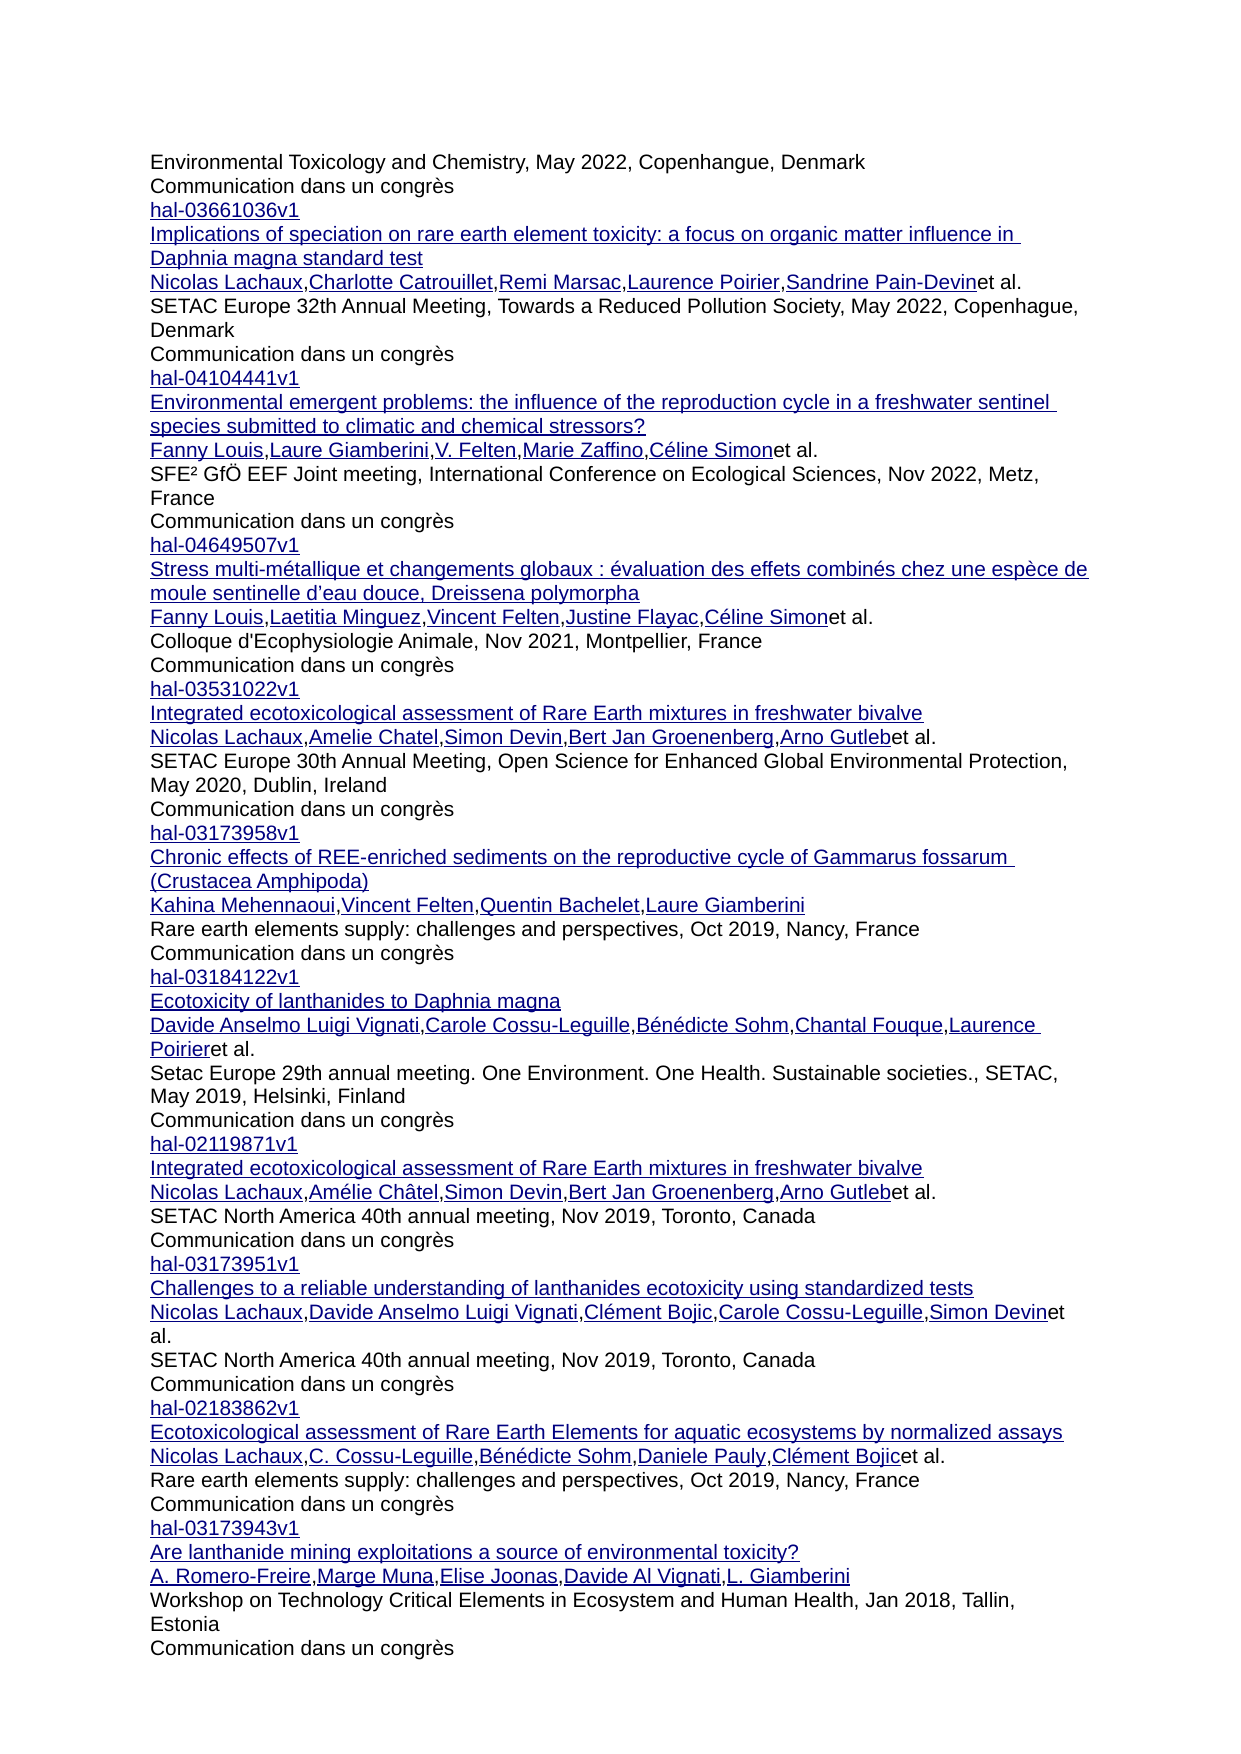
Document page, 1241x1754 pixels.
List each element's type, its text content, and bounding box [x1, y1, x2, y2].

table_cell Chronic effects of REE-enriched sediments on the reproductive cycle of Gammarus fossarum (Crustacea Amphipoda) Kahina Mehennaoui,Vincent Felten,Quentin Bachelet,Laure Giamberini Rare earth elements supply: challenges and perspectives, Oct 2019, Nancy, France Communication dans un congrès hal-03184122v1 [150, 845, 1090, 988]
table_cell Environmental emergent problems: the influence of the reproduction cycle in a freshwater sentinel species submitted to climatic and chemical stressors? Fanny Louis,Laure Giamberini,V. Felten,Marie Zaffino,Céline Simonet al. SFE² GfÖ EEF Joint meeting, International Conference on Ecological Sciences, Nov 2022, Metz, France Communication dans un congrès hal-04649507v1 [150, 390, 1090, 557]
table_cell Ecotoxicological assessment of Rare Earth Elements for aquatic ecosystems by normalized assays Nicolas Lachaux,C. Cossu-Leguille,Bénédicte Sohm,Daniele Pauly,Clément Bojicet al. Rare earth elements supply: challenges and perspectives, Oct 2019, Nancy, France Communication dans un congrès hal-03173943v1 [150, 1420, 1090, 1539]
table_cell Ecotoxicity of lanthanides to Daphnia magna Davide Anselmo Luigi Vignati,Carole Cossu-Leguille,Bénédicte Sohm,Chantal Fouque,Laurence Poirieret al. Setac Europe 29th annual meeting. One Environment. One Health. Sustainable societies., SETAC, May 2019, Helsinki, Finland Communication dans un congrès hal-02119871v1 [150, 989, 1090, 1156]
table_cell Are lanthanide mining exploitations a source of environmental toxicity? A. Romero-Freire,Marge Muna,Elise Joonas,Davide Al Vignati,L. Giamberini Workshop on Technology Critical Elements in Ecosystem and Human Health, Jan 2018, Tallin, Estonia Communication dans un congrès [150, 1540, 1090, 1659]
table_cell Integrated ecotoxicological assessment of Rare Earth mixtures in freshwater bivalve Nicolas Lachaux,Amelie Chatel,Simon Devin,Bert Jan Groenenberg,Arno Gutlebet al. SETAC Europe 30th Annual Meeting, Open Science for Enhanced Global Environmental Protection, May 2020, Dublin, Ireland Communication dans un congrès hal-03173958v1 [150, 701, 1090, 845]
table_cell Implications of speciation on rare earth element toxicity: a focus on organic matter influence in Daphnia magna standard test Nicolas Lachaux,Charlotte Catrouillet,Remi Marsac,Laurence Poirier,Sandrine Pain-Devinet al. SETAC Europe 32th Annual Meeting, Towards a Reduced Pollution Society, May 2022, Copenhague, Denmark Communication dans un congrès hal-04104441v1 [150, 222, 1090, 389]
table_cell Challenges to a reliable understanding of lanthanides ecotoxicity using standardized tests Nicolas Lachaux,Davide Anselmo Luigi Vignati,Clément Bojic,Carole Cossu-Leguille,Simon Devinet al. SETAC North America 40th annual meeting, Nov 2019, Toronto, Canada Communication dans un congrès hal-02183862v1 [150, 1276, 1090, 1420]
table_cell Integrated ecotoxicological assessment of Rare Earth mixtures in freshwater bivalve Nicolas Lachaux,Amélie Châtel,Simon Devin,Bert Jan Groenenberg,Arno Gutlebet al. SETAC North America 40th annual meeting, Nov 2019, Toronto, Canada Communication dans un congrès hal-03173951v1 [150, 1156, 1090, 1276]
table_cell Stress multi-métallique et changements globaux : évaluation des effets combinés chez une espèce de moule sentinelle d’eau douce, Dreissena polymorpha Fanny Louis,Laetitia Minguez,Vincent Felten,Justine Flayac,Céline Simonet al. Colloque d'Ecophysiologie Animale, Nov 2021, Montpellier, France Communication dans un congrès hal-03531022v1 [150, 557, 1090, 701]
table_cell Environmental Toxicology and Chemistry, May 2022, Copenhangue, Denmark Communication dans un congrès hal-03661036v1 [150, 150, 1090, 222]
